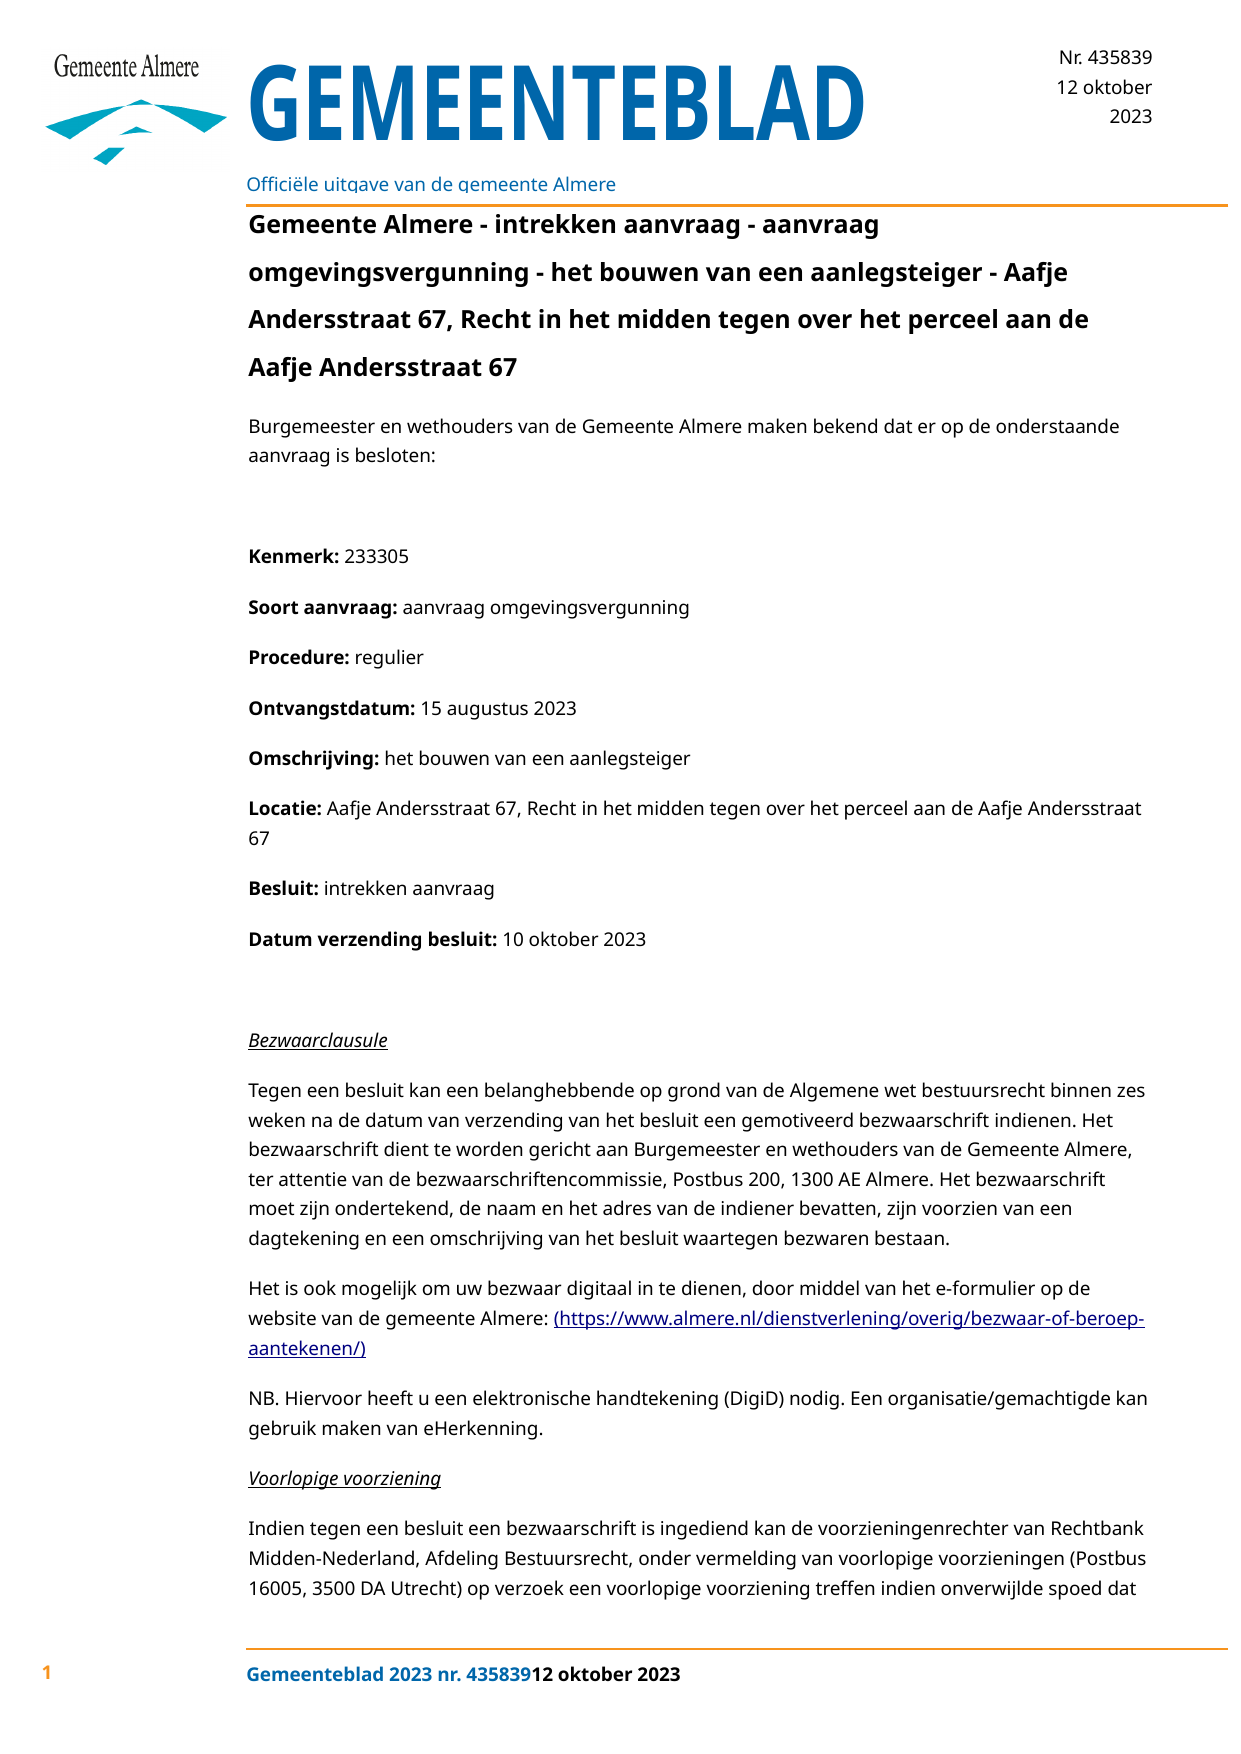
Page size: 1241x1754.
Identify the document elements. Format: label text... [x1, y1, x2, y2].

text Besluit: intrekken aanvraag [248, 876, 1152, 901]
text Gemeente Almere - intrekken aanvraag - aanvraag omgevingsvergunning - het bouwen van een aanlegsteiger - Aafje Andersstraat 67, Recht in het midden tegen over het perceel aan de Aafje Andersstraat 67 [248, 207, 1152, 384]
text Soort aanvraag: aanvraag omgevingsvergunning [248, 594, 1152, 620]
text Tegen een besluit kan een belanghebbende op grond van de Algemene wet bestuursrecht binnen zes weken na de datum van verzending van het besluit een gemotiveerd bezwaarschrift indienen. Het bezwaarschrift dient te worden gericht aan Burgemeester en wethouders van de Gemeente Almere, ter attentie van de bezwaarschriftencommissie, Postbus 200, 1300 AE Almere. Het bezwaarschrift moet zijn ondertekend, de naam en het adres van de indiener bevatten, zijn voorzien van een dagtekening en een omschrijving van het besluit waartegen bezwaren bestaan. [248, 1077, 1152, 1251]
text Burgemeester en wethouders van de Gemeente Almere maken bekend dat er op de onderstaande aanvraag is besloten: [248, 413, 1152, 468]
text Het is ook mogelijk om uw bezwaar digitaal in te dienen, door middel van het e-formulier op de website van de gemeente Almere: (https://www.almere.nl/dienstverlening/overig/bezwaar-of-beroep-aantekenen/) [248, 1276, 1152, 1361]
text Indien tegen een besluit een bezwaarschrift is ingediend kan de voorzieningenrechter van Rechtbank Midden-Nederland, Afdeling Bestuursrecht, onder vermelding van voorlopige voorzieningen (Postbus 16005, 3500 DA Utrecht) op verzoek een voorlopige voorziening treffen indien onverwijlde spoed dat [248, 1516, 1152, 1601]
text NB. Hiervoor heeft u een elektronische handtekening (DigiD) nodig. Een organisatie/gemachtigde kan gebruik maken van eHerkenning. [248, 1385, 1152, 1441]
text Locatie: Aafje Andersstraat 67, Recht in het midden tegen over het perceel aan de Aafje Andersstraat 67 [248, 796, 1152, 851]
text Bezwaarclausule [248, 1027, 1152, 1053]
text Ontvangstdatum: 15 augustus 2023 [248, 695, 1152, 721]
picture [41, 47, 231, 172]
text Omschrijving: het bouwen van een aanlegsteiger [248, 745, 1152, 771]
text Procedure: regulier [248, 644, 1152, 670]
text Voorlopige voorziening [248, 1465, 1152, 1491]
text Kenmerk: 233305 [248, 543, 1152, 569]
text Datum verzending besluit: 10 oktober 2023 [248, 926, 1152, 952]
